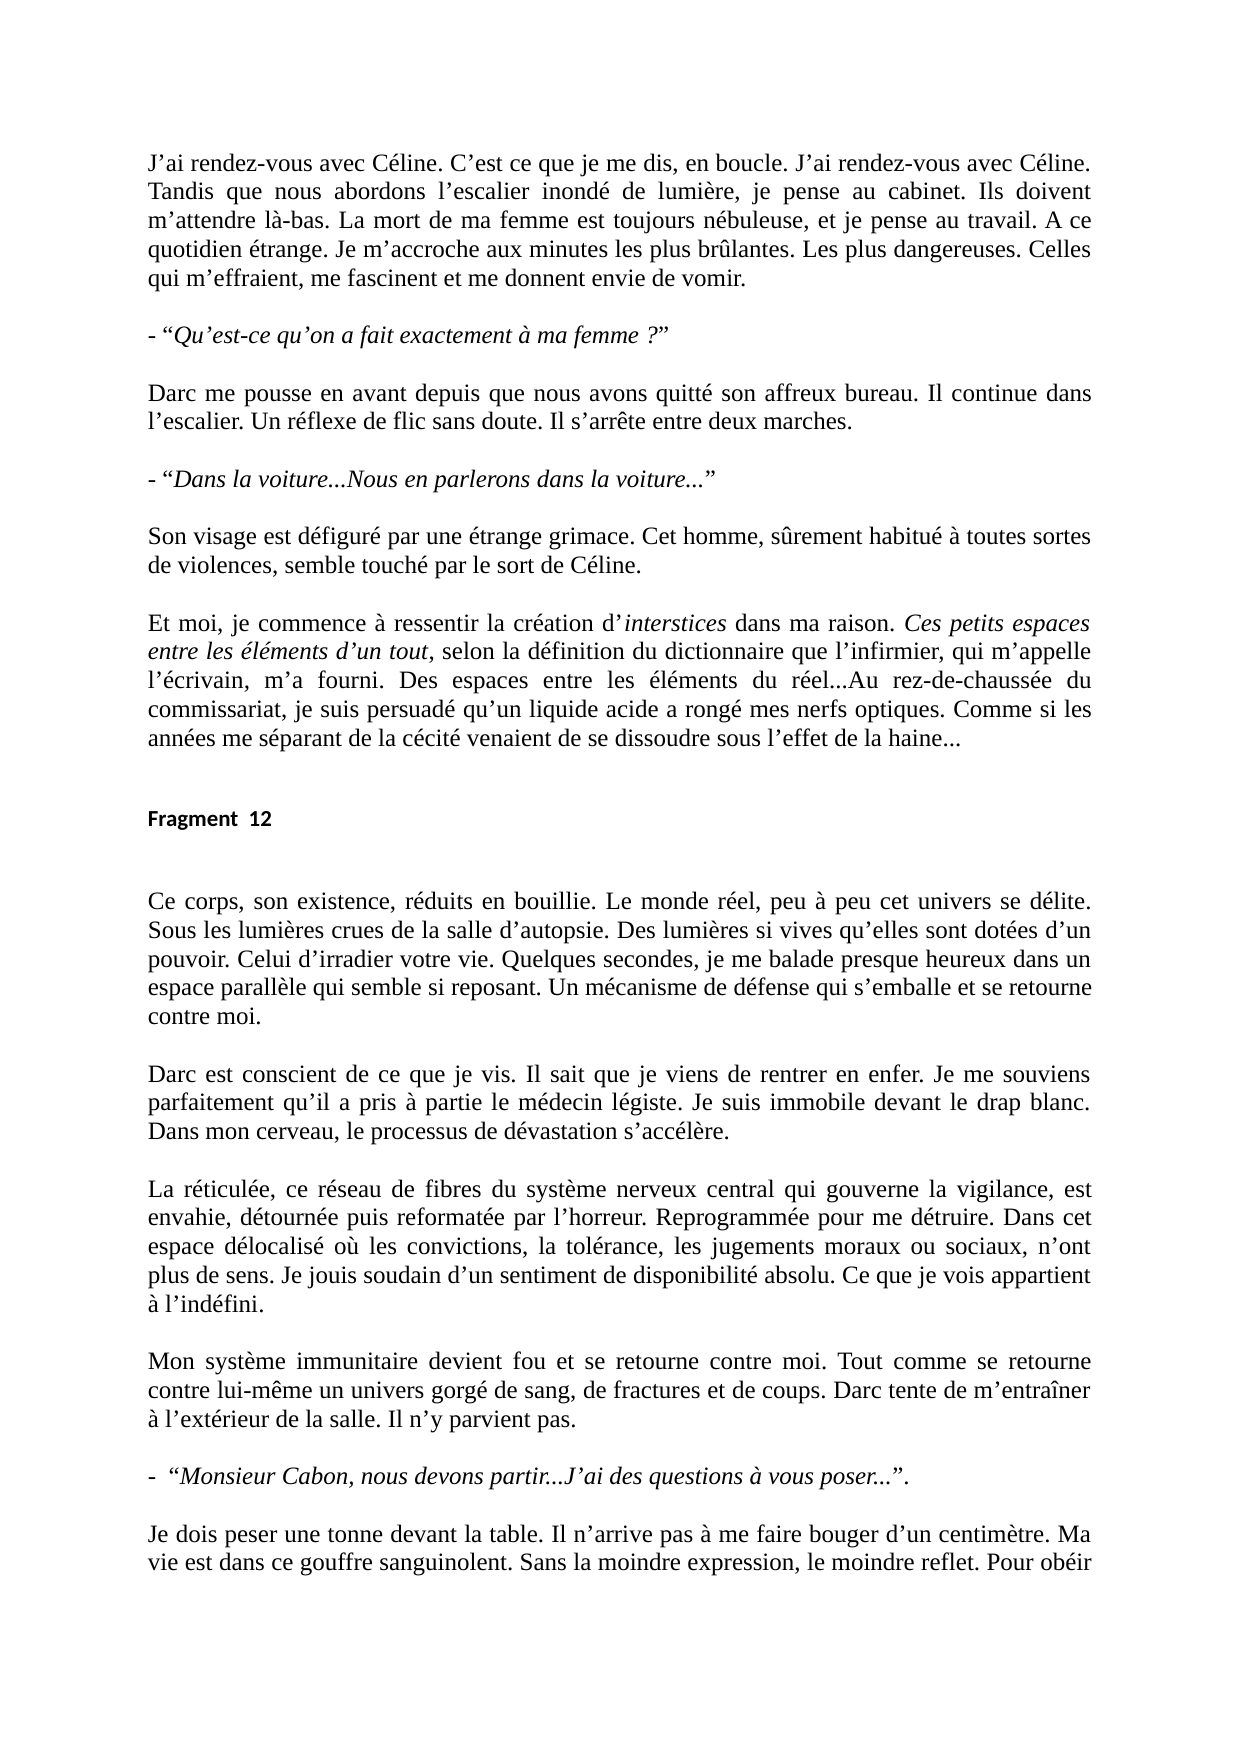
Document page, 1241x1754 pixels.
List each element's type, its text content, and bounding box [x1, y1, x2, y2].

text - “Qu’est-ce qu’on a fait exactement à ma femme ?” [148, 320, 1093, 349]
text Son visage est défiguré par une étrange grimace. Cet homme, sûrement habitué à toutes sortes de violences, semble touché par le sort de Céline. [148, 521, 1093, 579]
text Darc est conscient de ce que je vis. Il sait que je viens de rentrer en enfer. Je me souviens parfaitement qu’il a pris à partie le médecin légiste. Je suis immobile devant le drap blanc. Dans mon cerveau, le processus de dévastation s’accélère. [148, 1059, 1093, 1145]
text Ce corps, son existence, réduits en bouillie. Le monde réel, peu à peu cet univers se délite. Sous les lumières crues de la salle d’autopsie. Des lumières si vives qu’elles sont dotées d’un pouvoir. Celui d’irradier votre vie. Quelques secondes, je me balade presque heureux dans un espace parallèle qui semble si reposant. Un mécanisme de défense qui s’emballe et se retourne contre moi. [148, 886, 1093, 1030]
text Fragment 12 [148, 804, 1093, 832]
text J’ai rendez-vous avec Céline. C’est ce que je me dis, en boucle. J’ai rendez-vous avec Céline. Tandis que nous abordons l’escalier inondé de lumière, je pense au cabinet. Ils doivent m’attendre là-bas. La mort de ma femme est toujours nébuleuse, et je pense au travail. A ce quotidien étrange. Je m’accroche aux minutes les plus brûlantes. Les plus dangereuses. Celles qui m’effraient, me fascinent et me donnent envie de vomir. [148, 148, 1093, 291]
text La réticulée, ce réseau de fibres du système nerveux central qui gouverne la vigilance, est envahie, détournée puis reformatée par l’horreur. Reprogrammée pour me détruire. Dans cet espace délocalisé où les convictions, la tolérance, les jugements moraux ou sociaux, n’ont plus de sens. Je jouis soudain d’un sentiment de disponibilité absolu. Ce que je vois appartient à l’indéfini. [148, 1174, 1093, 1317]
text Je dois peser une tonne devant la table. Il n’arrive pas à me faire bouger d’un centimètre. Ma vie est dans ce gouffre sanguinolent. Sans la moindre expression, le moindre reflet. Pour obéir [148, 1519, 1093, 1576]
text Et moi, je commence à ressentir la création d’interstices dans ma raison. Ces petits espaces entre les éléments d’un tout, selon la définition du dictionnaire que l’infirmier, qui m’appelle l’écrivain, m’a fourni. Des espaces entre les éléments du réel...Au rez-de-chaussée du commissariat, je suis persuadé qu’un liquide acide a rongé mes nerfs optiques. Comme si les années me séparant de la cécité venaient de se dissoudre sous l’effet de la haine... [148, 608, 1093, 751]
text - “Monsieur Cabon, nous devons partir...J’ai des questions à vous poser...”. [148, 1461, 1093, 1490]
text Mon système immunitaire devient fou et se retourne contre moi. Tout comme se retourne contre lui-même un univers gorgé de sang, de fractures et de coups. Darc tente de m’entraîner à l’extérieur de la salle. Il n’y parvient pas. [148, 1346, 1093, 1432]
text Darc me pousse en avant depuis que nous avons quitté son affreux bureau. Il continue dans l’escalier. Un réflexe de flic sans doute. Il s’arrête entre deux marches. [148, 378, 1093, 435]
text - “Dans la voiture...Nous en parlerons dans la voiture...” [148, 464, 1093, 493]
